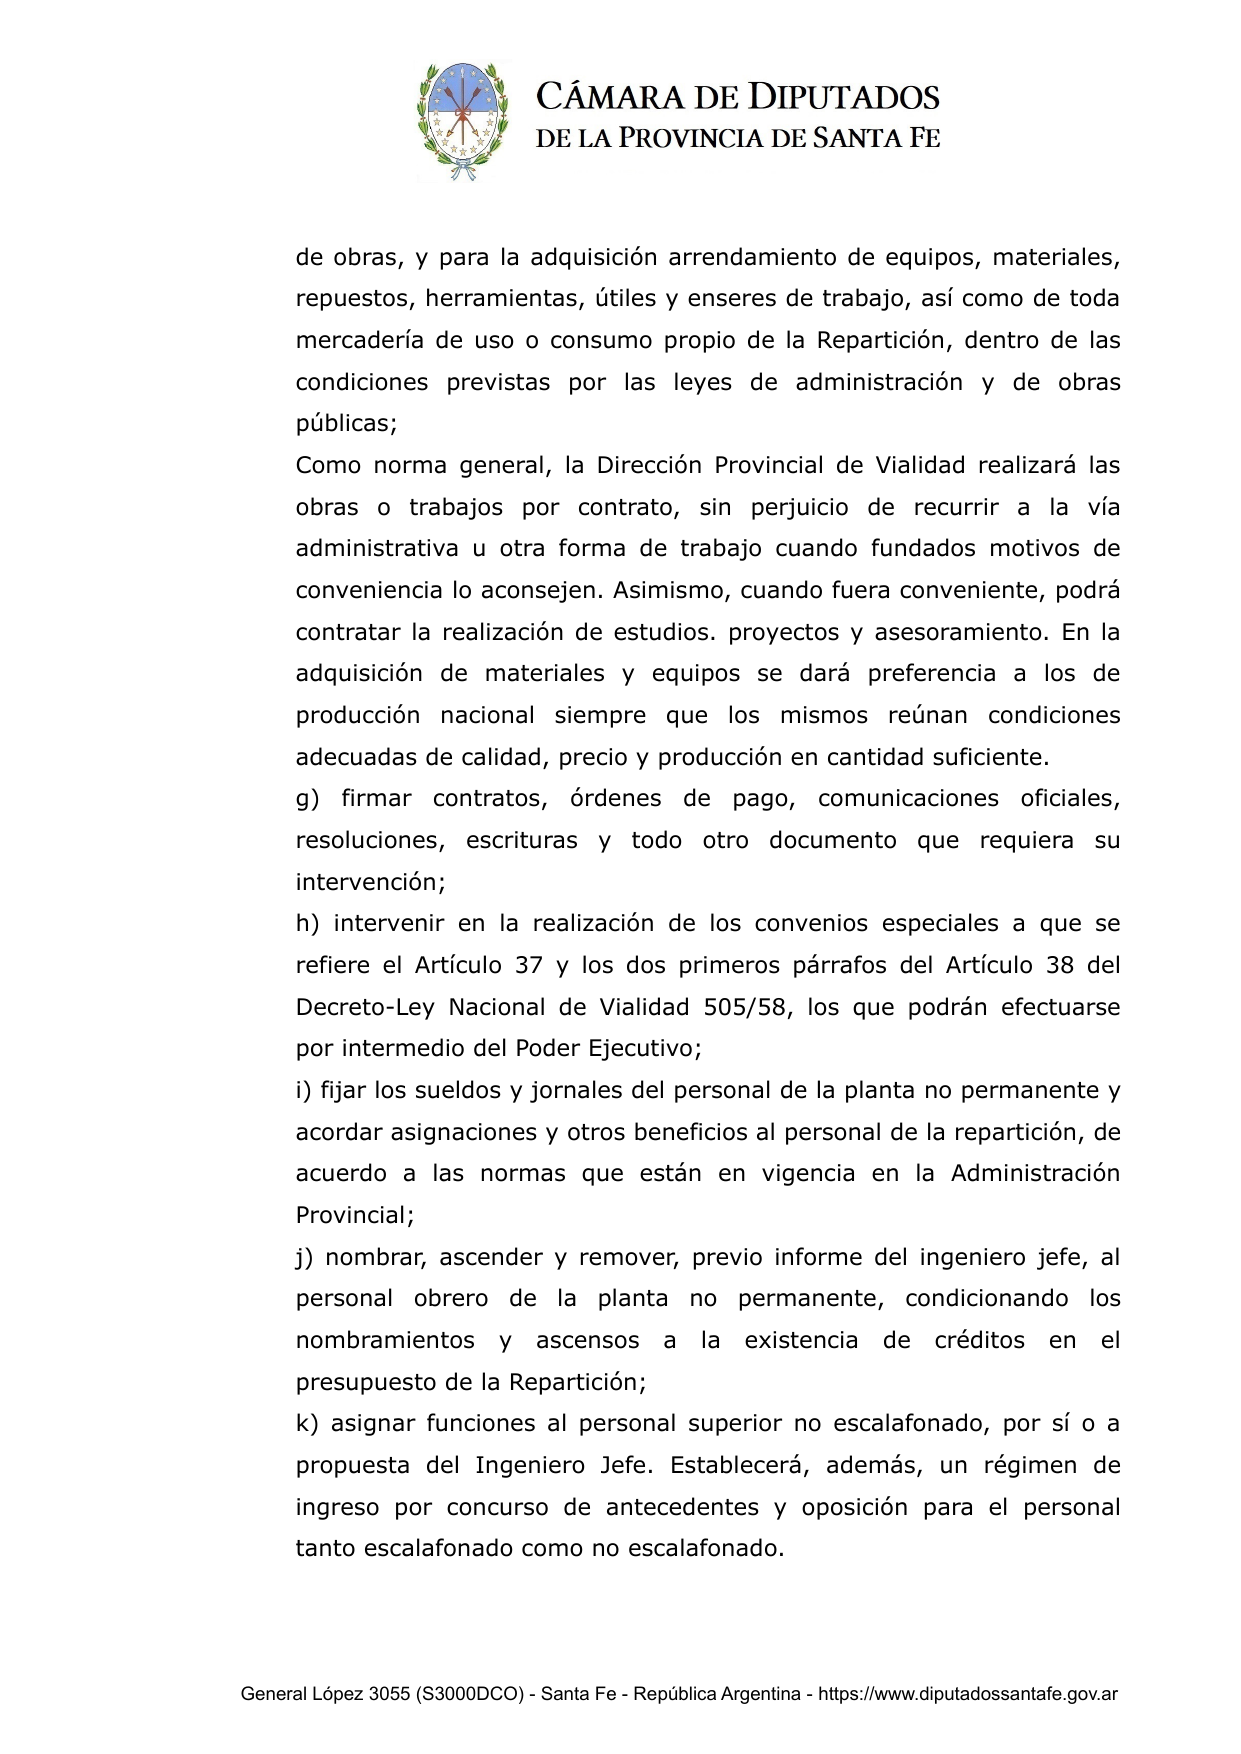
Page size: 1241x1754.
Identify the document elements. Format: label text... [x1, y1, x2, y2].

text h) intervenir en la realización de los convenios especiales a que se refiere el Artículo 37 y los dos primeros párrafos del Artículo 38 del Decreto-Ley Nacional de Vialidad 505/58, los que podrán efectuarse por intermedio del Poder Ejecutivo; [295, 909, 1122, 1062]
text Como norma general, la Dirección Provincial de Vialidad realizará las obras o trabajos por contrato, sin perjuicio de recurrir a la vía administrativa u otra forma de trabajo cuando fundados motivos de conveniencia lo aconsejen. Asimismo, cuando fuera conveniente, podrá contratar la realización de estudios. proyectos y asesoramiento. En la adquisición de materiales y equipos se dará preferencia a los de producción nacional siempre que los mismos reúnan condiciones adecuadas de calidad, precio y producción en cantidad suficiente. [295, 451, 1122, 770]
text j) nombrar, ascender y remover, previo informe del ingeniero jefe, al personal obrero de la planta no permanente, condicionando los nombramientos y ascensos a la existencia de créditos en el presupuesto de la Repartición; [295, 1242, 1122, 1395]
text i) fijar los sueldos y jornales del personal de la planta no permanente y acordar asignaciones y otros beneficios al personal de la repartición, de acuerdo a las normas que están en vigencia en la Administración Provincial; [295, 1076, 1122, 1228]
text de obras, y para la adquisición arrendamiento de equipos, materiales, repuestos, herramientas, útiles y enseres de trabajo, así como de toda mercadería de uso o consumo propio de la Repartición, dentro de las condiciones previstas por las leyes de administración y de obras públicas; [295, 242, 1122, 437]
text g) firmar contratos, órdenes de pago, comunicaciones oficiales, resoluciones, escrituras y todo otro documento que requiera su intervención; [295, 784, 1122, 895]
text k) asignar funciones al personal superior no escalafonado, por sí o a propuesta del Ingeniero Jefe. Establecerá, además, un régimen de ingreso por concurso de antecedentes y oposición para el personal tanto escalafonado como no escalafonado. [295, 1409, 1122, 1562]
picture [413, 59, 945, 183]
